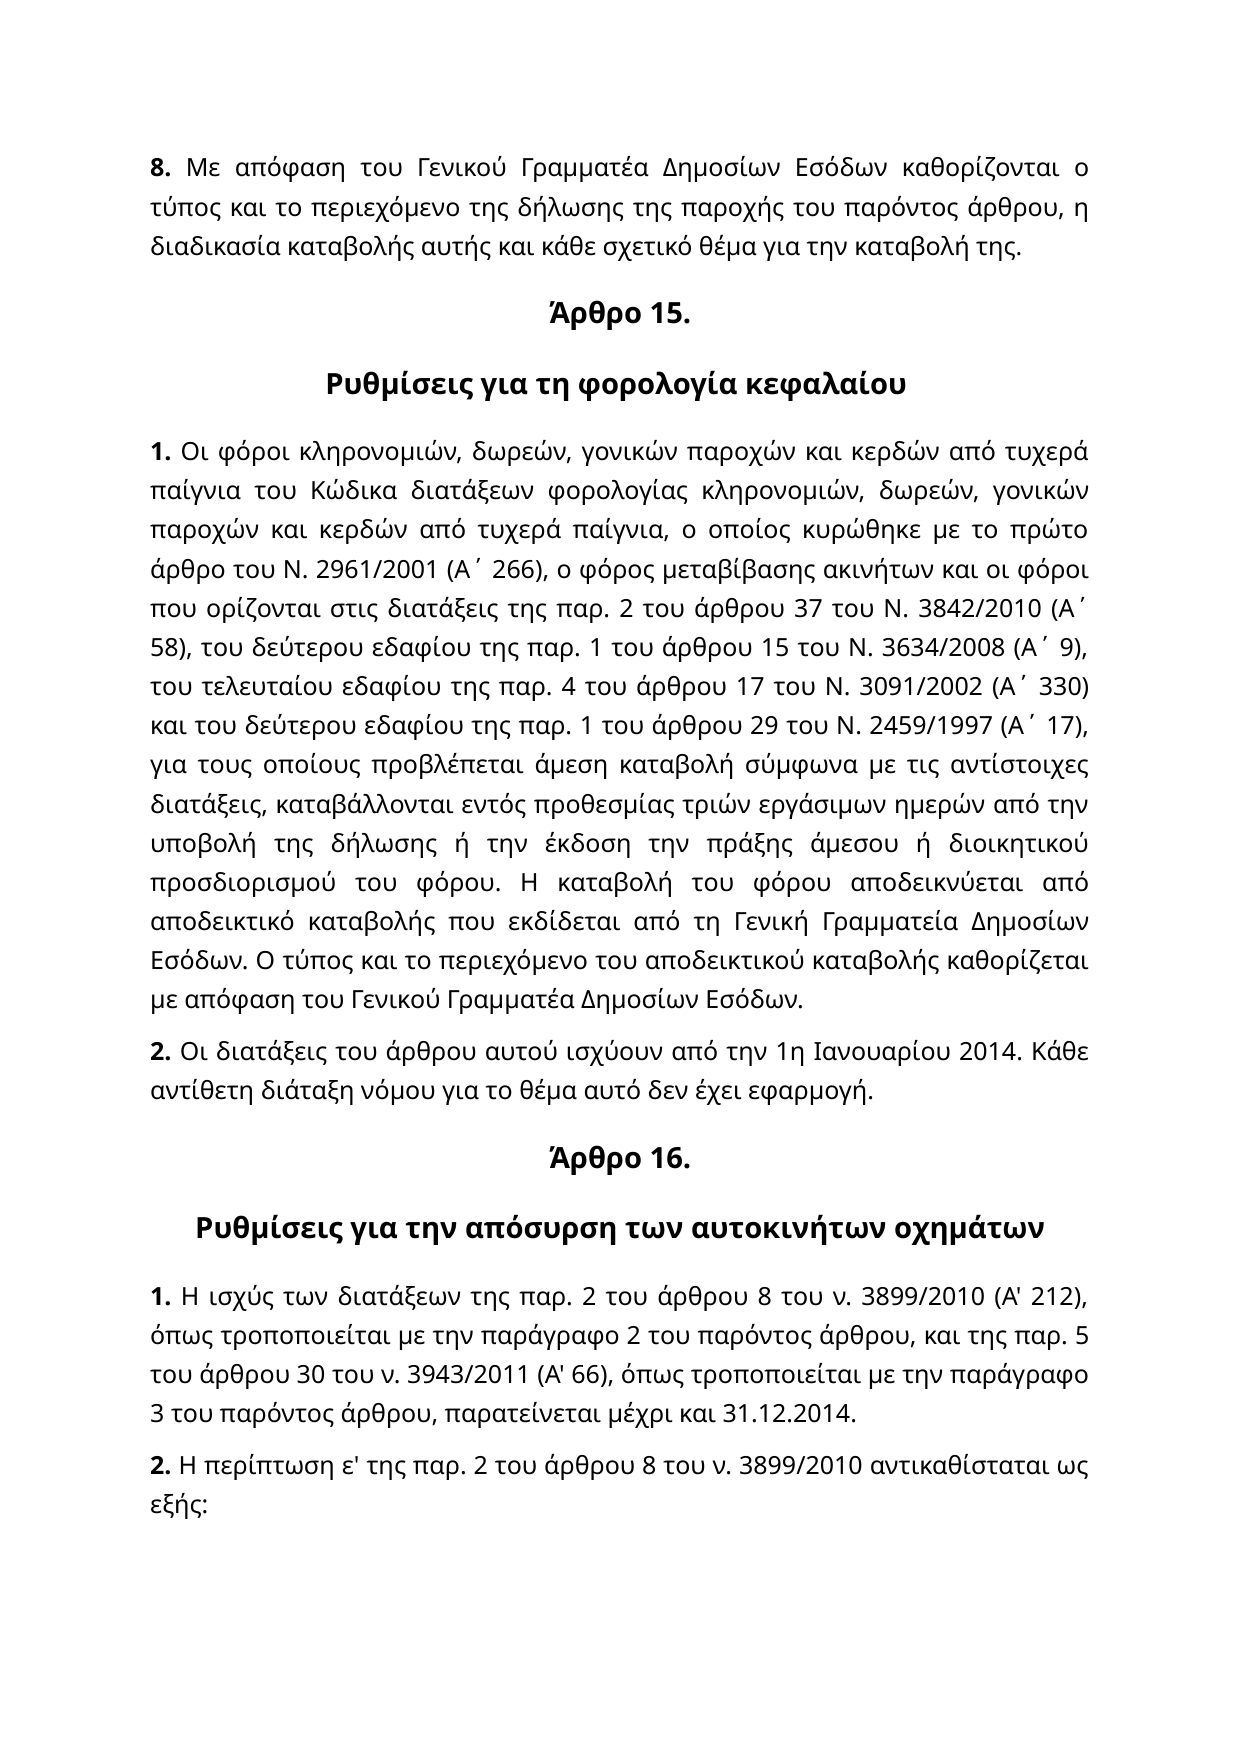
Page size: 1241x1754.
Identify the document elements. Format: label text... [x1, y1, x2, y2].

subtitle Άρθρο 16. [150, 1137, 1090, 1177]
text 8. Με απόφαση του Γενικού Γραμματέα Δημοσίων Εσόδων καθορίζονται ο τύπος και το περιεχόμενο της δήλωσης της παροχής του παρόντος άρθρου, η διαδικασία καταβολής αυτής και κάθε σχετικό θέμα για την καταβολή της. [150, 150, 1090, 262]
subtitle Άρθρο 15. [150, 292, 1090, 332]
text 2. Η περίπτωση ε' της παρ. 2 του άρθρου 8 του ν. 3899/2010 αντικαθίσταται ως εξής: [150, 1447, 1090, 1521]
text 2. Οι διατάξεις του άρθρου αυτού ισχύουν από την 1η Ιανουαρίου 2014. Κάθε αντίθετη διάταξη νόμου για το θέμα αυτό δεν έχει εφαρμογή. [150, 1034, 1090, 1107]
text 1. Οι φόροι κληρονομιών, δωρεών, γονικών παροχών και κερδών από τυχερά παίγνια του Κώδικα διατάξεων φορολογίας κληρονομιών, δωρεών, γονικών παροχών και κερδών από τυχερά παίγνια, ο οποίος κυρώθηκε με το πρώτο άρθρο του Ν. 2961/2001 (Α΄ 266), ο φόρος μεταβίβασης ακινήτων και οι φόροι που ορίζονται στις διατάξεις της παρ. 2 του άρθρου 37 του Ν. 3842/2010 (Α΄ 58), του δεύτερου εδαφίου της παρ. 1 του άρθρου 15 του Ν. 3634/2008 (Α΄ 9), του τελευταίου εδαφίου της παρ. 4 του άρθρου 17 του Ν. 3091/2002 (Α΄ 330) και του δεύτερου εδαφίου της παρ. 1 του άρθρου 29 του Ν. 2459/1997 (Α΄ 17), για τους οποίους προβλέπεται άμεση καταβολή σύμφωνα με τις αντίστοιχες διατάξεις, καταβάλλονται εντός προθεσμίας τριών εργάσιμων ημερών από την υποβολή της δήλωσης ή την έκδοση την πράξης άμεσου ή διοικητικού προσδιορισμού του φόρου. Η καταβολή του φόρου αποδεικνύεται από αποδεικτικό καταβολής που εκδίδεται από τη Γενική Γραμματεία Δημοσίων Εσόδων. Ο τύπος και το περιεχόμενο του αποδεικτικού καταβολής καθορίζεται με απόφαση του Γενικού Γραμματέα Δημοσίων Εσόδων. [150, 434, 1090, 1016]
subtitle Ρυθμίσεις για τη φορολογία κεφαλαίου [150, 363, 1090, 403]
text 1. Η ισχύς των διατάξεων της παρ. 2 του άρθρου 8 του ν. 3899/2010 (Α' 212), όπως τροποποιείται με την παράγραφο 2 του παρόντος άρθρου, και της παρ. 5 του άρθρου 30 του ν. 3943/2011 (Α' 66), όπως τροποποιείται με την παράγραφο 3 του παρόντος άρθρου, παρατείνεται μέχρι και 31.12.2014. [150, 1278, 1090, 1430]
subtitle Ρυθμίσεις για την απόσυρση των αυτοκινήτων οχημάτων [150, 1208, 1090, 1247]
